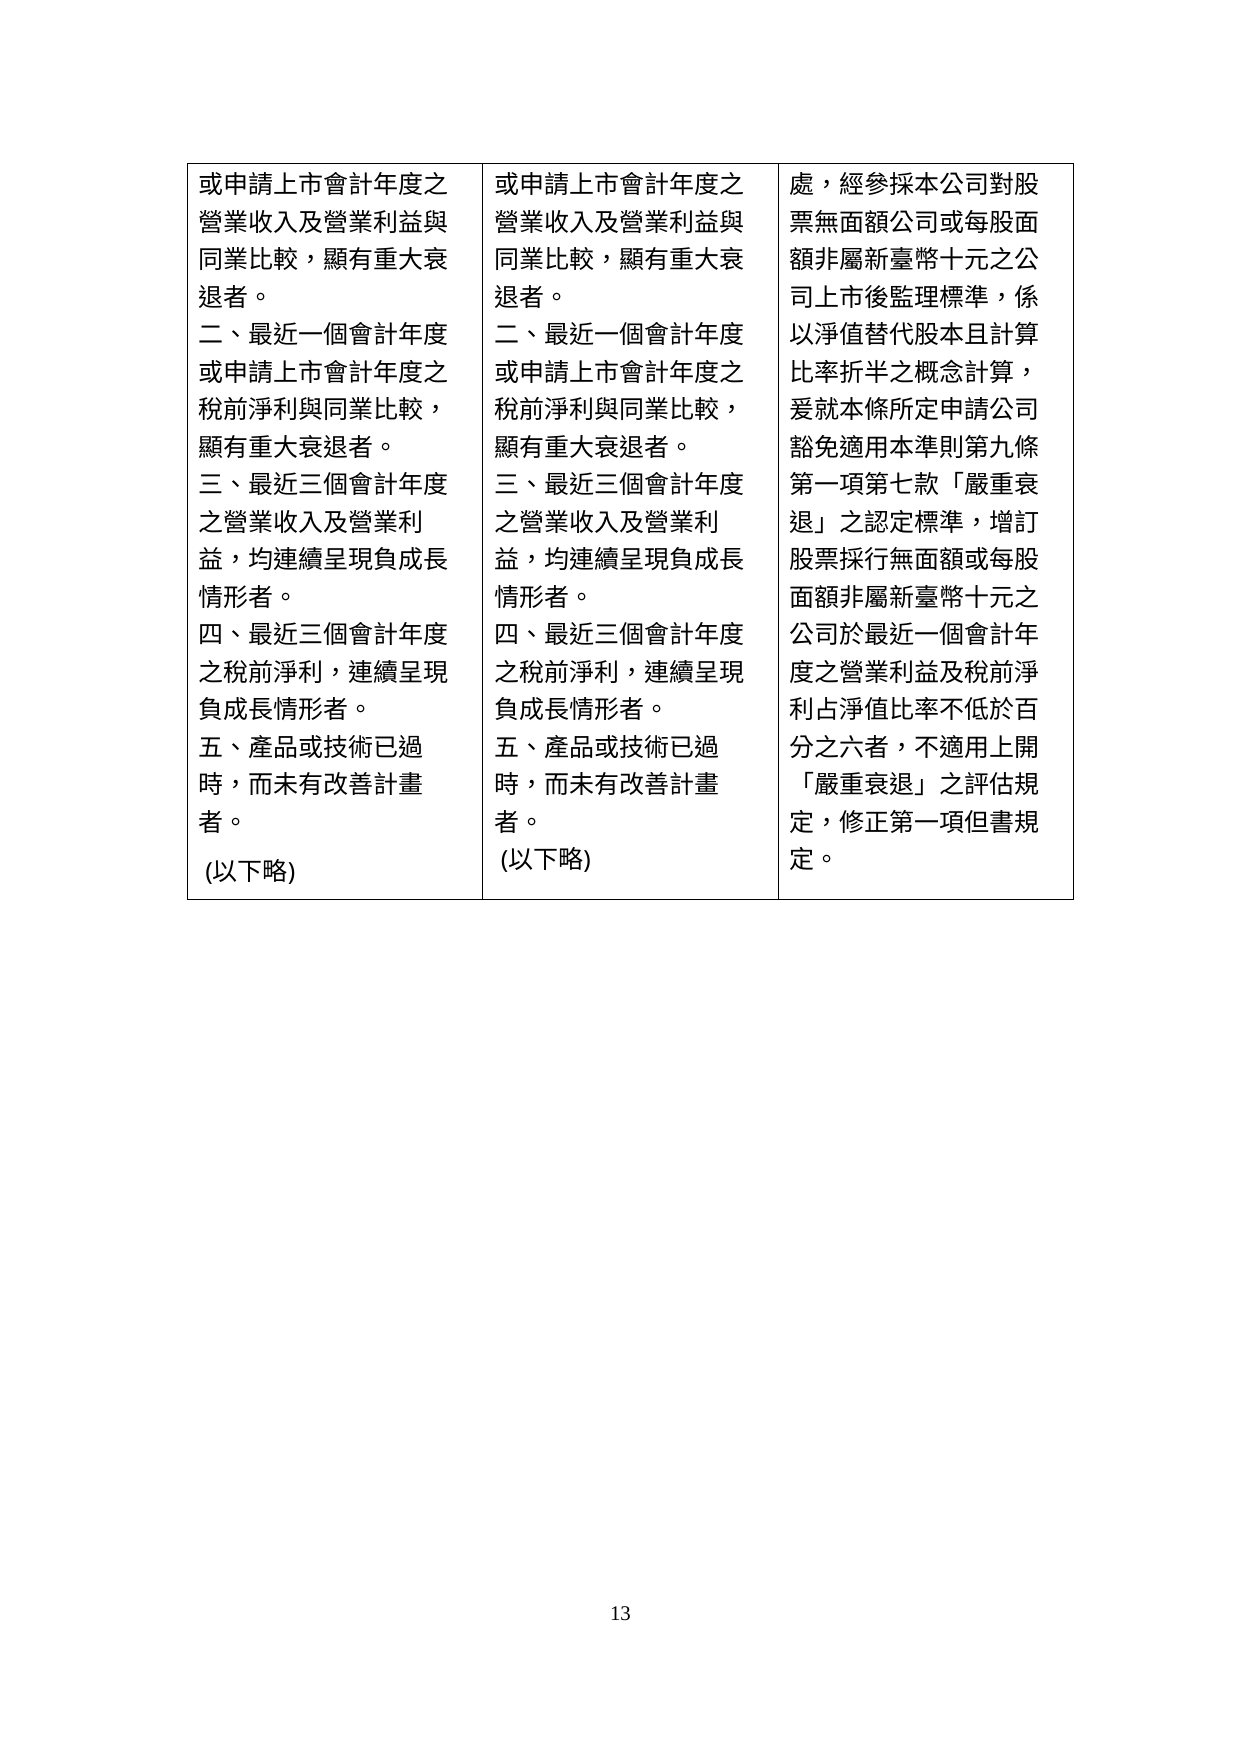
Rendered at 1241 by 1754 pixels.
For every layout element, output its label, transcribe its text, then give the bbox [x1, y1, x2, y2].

table_cell 處，經參採本公司對股票無面額公司或每股面額非屬新臺幣十元之公司上市後監理標準，係以淨值替代股本且計算比率折半之概念計算，爰就本條所定申請公司豁免適用本準則第九條第一項第七款「嚴重衰退」之認定標準，增訂股票採行無面額或每股面額非屬新臺幣十元之公司於最近一個會計年度之營業利益及稅前淨利占淨值比率不低於百分之六者，不適用上開「嚴重衰退」之評估規定，修正第一項但書規定。 [779, 164, 1073, 899]
table_cell 或申請上市會計年度之營業收入及營業利益與同業比較，顯有重大衰退者。 二、最近一個會計年度或申請上市會計年度之稅前淨利與同業比較，顯有重大衰退者。 三、最近三個會計年度之營業收入及營業利益，均連續呈現負成長情形者。 四、最近三個會計年度之稅前淨利，連續呈現負成長情形者。 五、產品或技術已過時，而未有改善計畫者。 (以下略) [483, 164, 778, 899]
table_cell 或申請上市會計年度之營業收入及營業利益與同業比較，顯有重大衰退者。 二、最近一個會計年度或申請上市會計年度之稅前淨利與同業比較，顯有重大衰退者。 三、最近三個會計年度之營業收入及營業利益，均連續呈現負成長情形者。 四、最近三個會計年度之稅前淨利，連續呈現負成長情形者。 五、產品或技術已過時，而未有改善計畫者。 (以下略) [188, 164, 482, 899]
